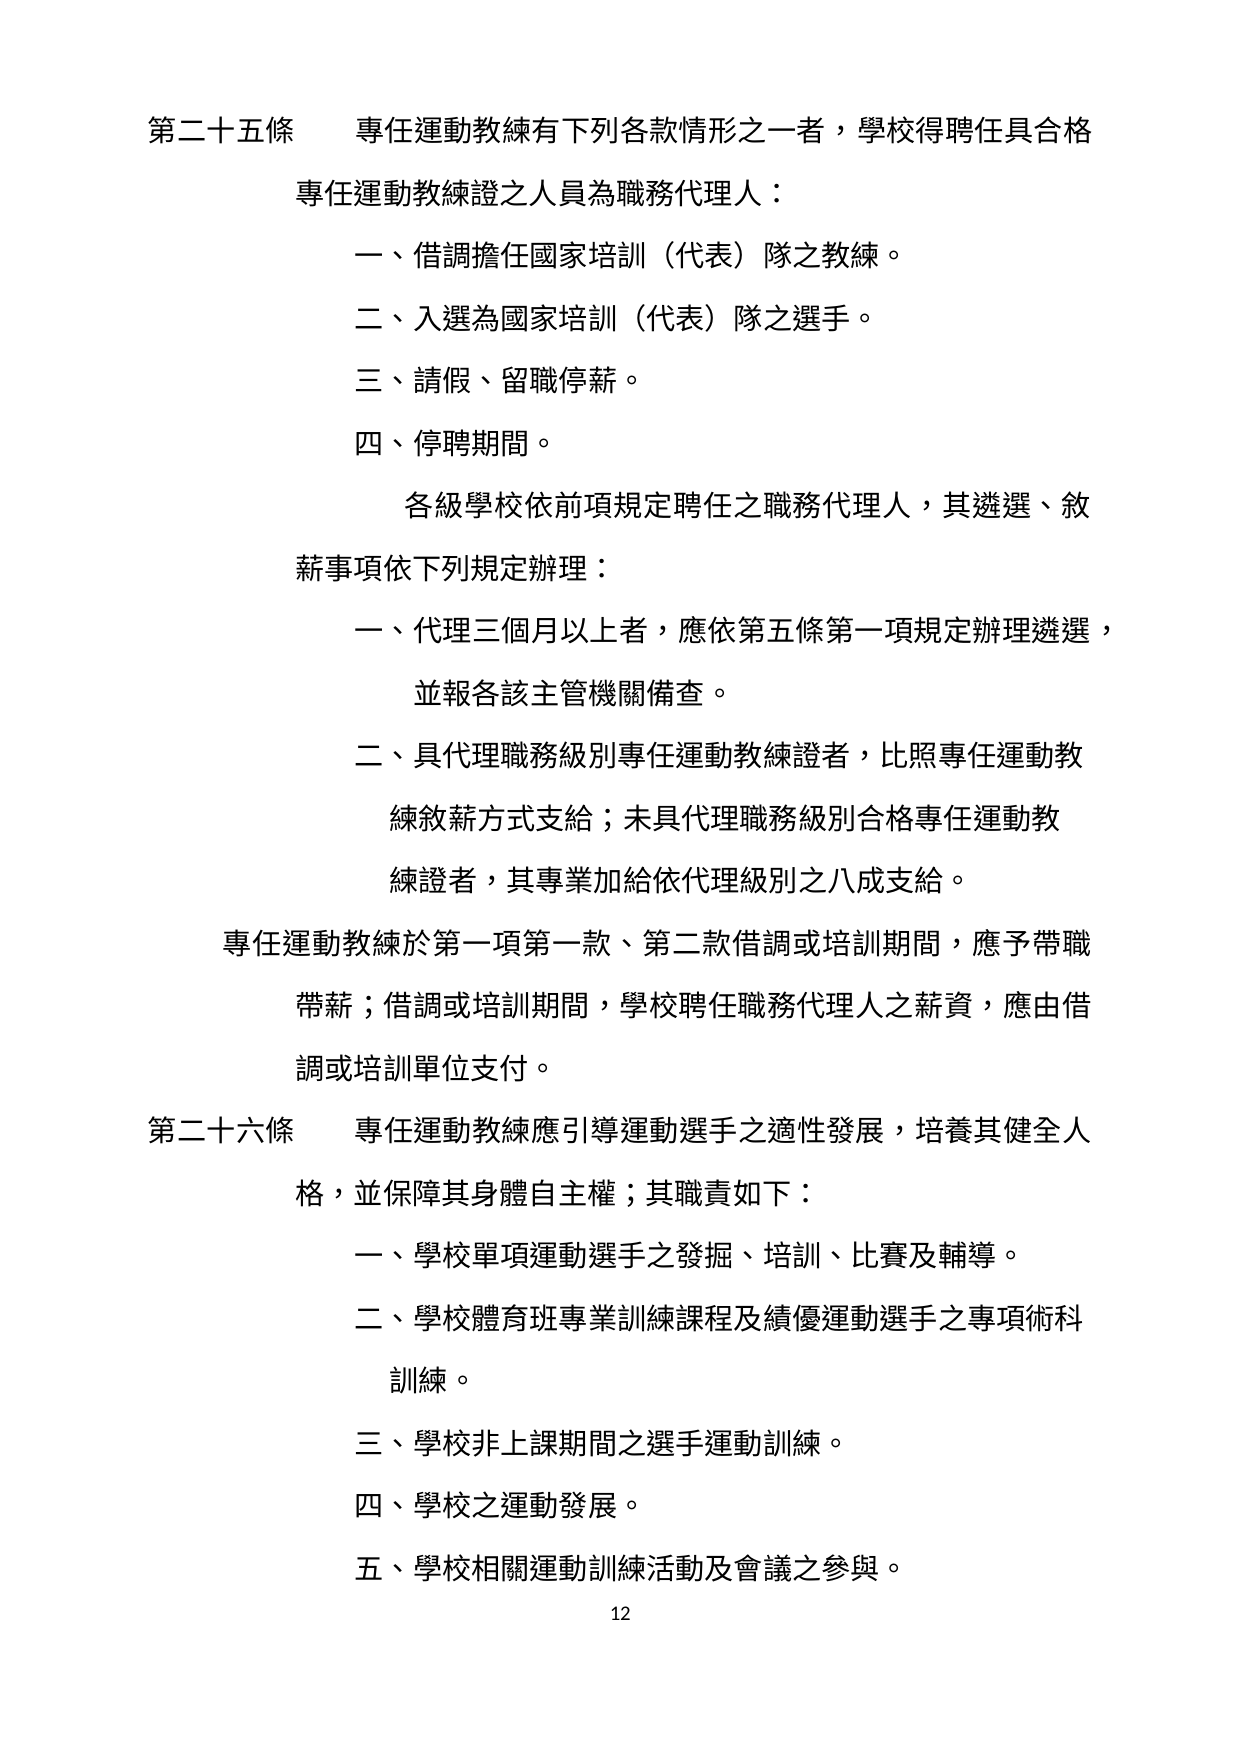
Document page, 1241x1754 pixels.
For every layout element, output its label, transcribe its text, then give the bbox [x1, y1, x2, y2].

text 練證者，其專業加給依代理級別之八成支給。 [354, 837, 1092, 900]
text 訓練。 [354, 1337, 1092, 1400]
text 第二十六條 專任運動教練應引導運動選手之適性發展，培養其健全人格，並保障其身體自主權；其職責如下： [148, 1087, 1092, 1212]
text 專任運動教練於第一項第一款、第二款借調或培訓期間，應予帶職帶薪；借調或培訓期間，學校聘任職務代理人之薪資，應由借調或培訓單位支付。 [148, 900, 1092, 1087]
list 具代理職務級別專任運動教練證者，比照專任運動教 [354, 712, 1092, 775]
text 第二十五條 專任運動教練有下列各款情形之一者，學校得聘任具合格專任運動教練證之人員為職務代理人： [148, 87, 1092, 212]
list 停聘期間。 [354, 400, 1092, 462]
list 借調擔任國家培訓（代表）隊之教練。 [354, 212, 1092, 275]
list 入選為國家培訓（代表）隊之選手。 [354, 275, 1092, 337]
list 請假、留職停薪。 [354, 337, 1092, 400]
text 練敘薪方式支給；未具代理職務級別合格專任運動教 [354, 775, 1092, 837]
list 學校之運動發展。 [354, 1462, 1092, 1525]
text 各級學校依前項規定聘任之職務代理人，其遴選、敘薪事項依下列規定辦理： [148, 462, 1092, 587]
list 學校體育班專業訓練課程及績優運動選手之專項術科 [354, 1275, 1092, 1337]
list 學校單項運動選手之發掘、培訓、比賽及輔導。 [354, 1212, 1092, 1275]
list 學校相關運動訓練活動及會議之參與。 [354, 1525, 1092, 1587]
list 學校非上課期間之選手運動訓練。 [354, 1400, 1092, 1462]
list 代理三個月以上者，應依第五條第一項規定辦理遴選， 並報各該主管機關備查。 [354, 587, 1092, 712]
